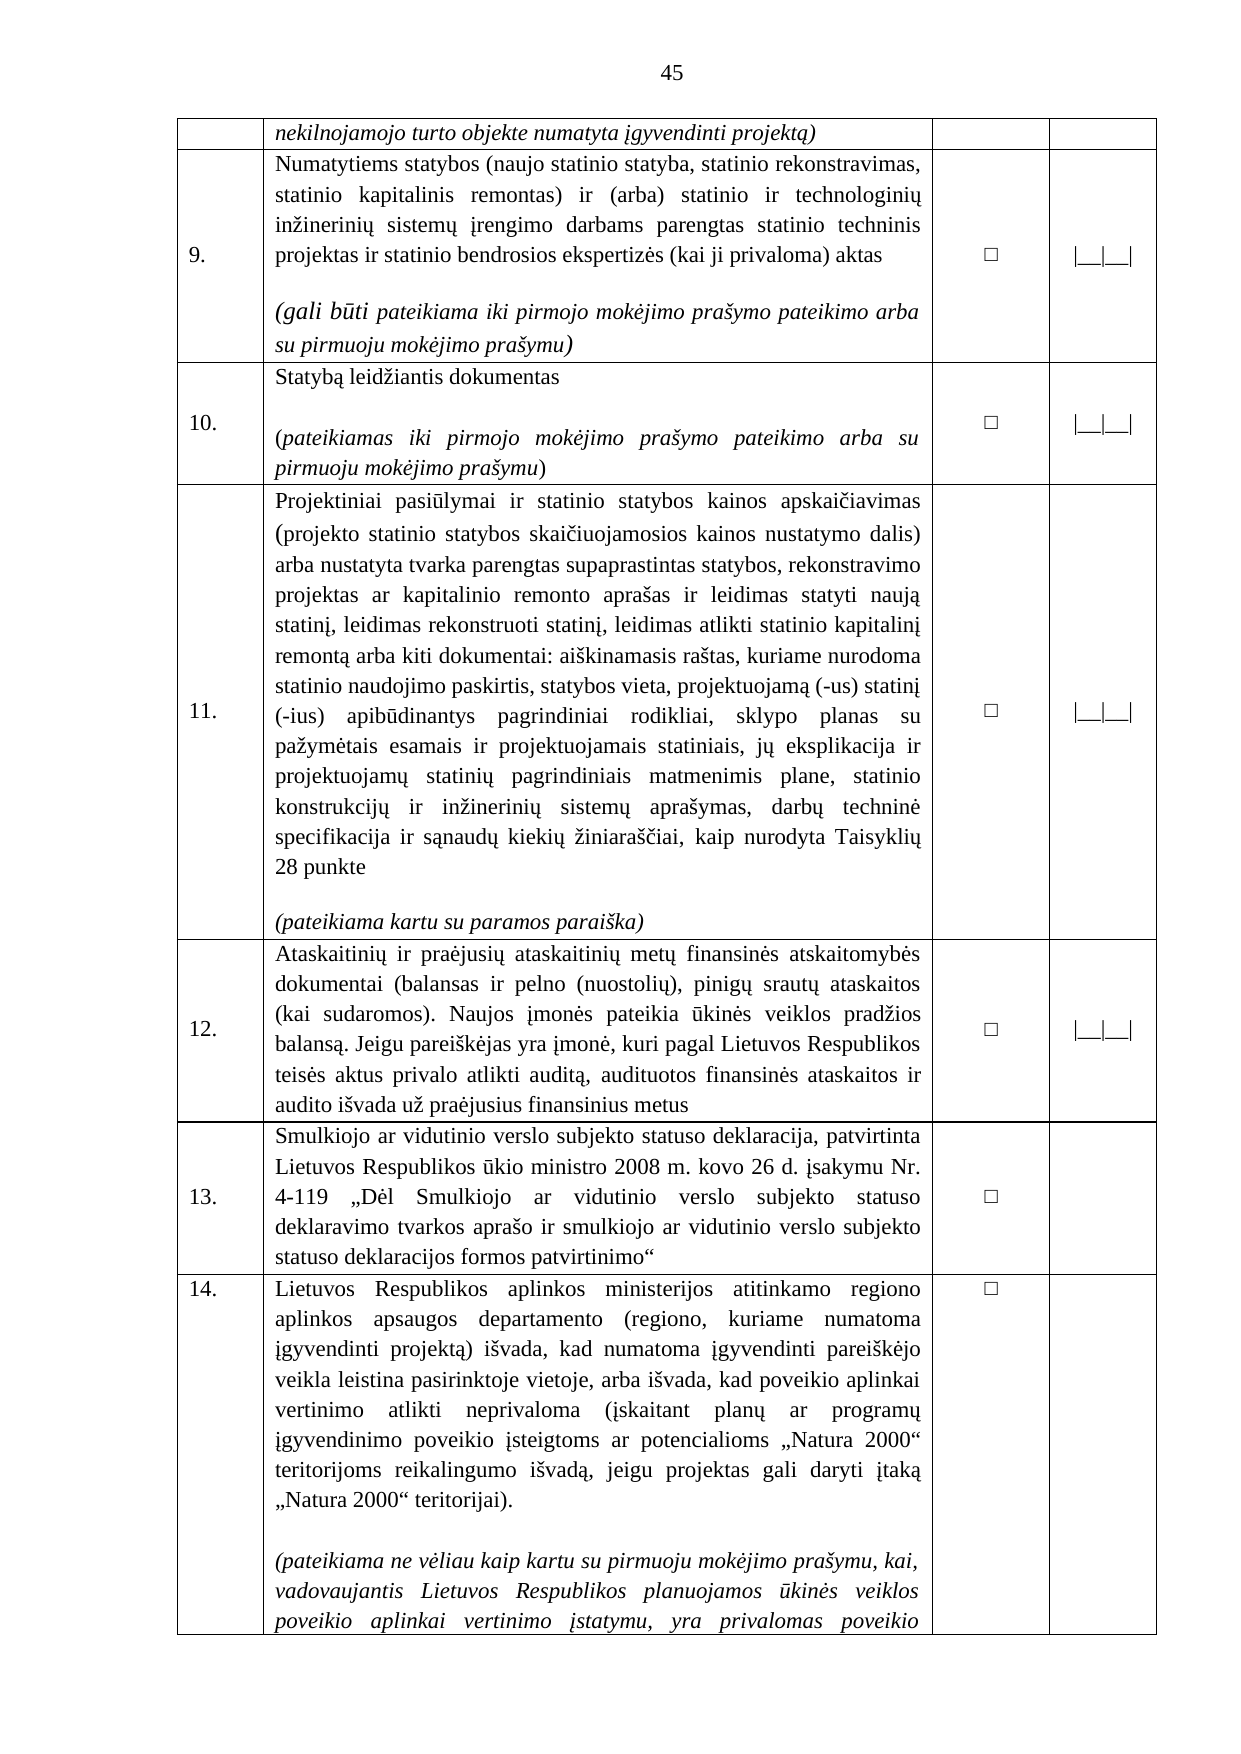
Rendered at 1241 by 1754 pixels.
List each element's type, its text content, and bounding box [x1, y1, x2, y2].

table_cell Lietuvos Respublikos aplinkos ministerijos atitinkamo regiono aplinkos apsaugos departamento (regiono, kuriame numatoma įgyvendinti projektą) išvada, kad numatoma įgyvendinti pareiškėjo veikla leistina pasirinktoje vietoje, arba išvada, kad poveikio aplinkai vertinimo atlikti neprivaloma (įskaitant planų ar programų įgyvendinimo poveikio įsteigtoms ar potencialioms „Natura 2000“ teritorijoms reikalingumo išvadą, jeigu projektas gali daryti įtaką „Natura 2000“ teritorijai). (pateikiama ne vėliau kaip kartu su pirmuoju mokėjimo prašymu, kai, vadovaujantis Lietuvos Respublikos planuojamos ūkinės veiklos poveikio aplinkai vertinimo įstatymu, yra privalomas poveikio [264, 1275, 932, 1634]
table_cell Numatytiems statybos (naujo statinio statyba, statinio rekonstravimas, statinio kapitalinis remontas) ir (arba) statinio ir technologinių inžinerinių sistemų įrengimo darbams parengtas statinio techninis projektas ir statinio bendrosios ekspertizės (kai ji privaloma) aktas (gali būti pateikiama iki pirmojo mokėjimo prašymo pateikimo arba su pirmuoju mokėjimo prašymu) [264, 150, 932, 362]
table_cell 14. [178, 1275, 263, 1634]
table_cell Projektiniai pasiūlymai ir statinio statybos kainos apskaičiavimas (projekto statinio statybos skaičiuojamosios kainos nustatymo dalis) arba nustatyta tvarka parengtas supaprastintas statybos, rekonstravimo projektas ar kapitalinio remonto aprašas ir leidimas statyti naują statinį, leidimas rekonstruoti statinį, leidimas atlikti statinio kapitalinį remontą arba kiti dokumentai: aiškinamasis raštas, kuriame nurodoma statinio naudojimo paskirtis, statybos vieta, projektuojamą (-us) statinį (-ius) apibūdinantys pagrindiniai rodikliai, sklypo planas su pažymėtais esamais ir projektuojamais statiniais, jų eksplikacija ir projektuojamų statinių pagrindiniais matmenimis plane, statinio konstrukcijų ir inžinerinių sistemų aprašymas, darbų techninė specifikacija ir sąnaudų kiekių žiniaraščiai, kaip nurodyta Taisyklių 28 punkte (pateikiama kartu su paramos paraiška) [264, 485, 932, 939]
table_cell |__|__| [1050, 363, 1156, 484]
table_cell Statybą leidžiantis dokumentas (pateikiamas iki pirmojo mokėjimo prašymo pateikimo arba su pirmuoju mokėjimo prašymu) [264, 363, 932, 484]
table_cell 13. [178, 1123, 263, 1274]
table_cell Smulkiojo ar vidutinio verslo subjekto statuso deklaracija, patvirtinta Lietuvos Respublikos ūkio ministro 2008 m. kovo 26 d. įsakymu Nr. 4-119 „Dėl Smulkiojo ar vidutinio verslo subjekto statuso deklaravimo tvarkos aprašo ir smulkiojo ar vidutinio verslo subjekto statuso deklaracijos formos patvirtinimo“ [264, 1123, 932, 1274]
table_cell □ [933, 150, 1049, 362]
table_cell □ [933, 1275, 1049, 1634]
table_cell |__|__| [1050, 940, 1156, 1121]
table_cell □ [933, 940, 1049, 1121]
table_cell [1050, 1123, 1156, 1274]
table_cell |__|__| [1050, 150, 1156, 362]
table_cell nekilnojamojo turto objekte numatyta įgyvendinti projektą) [264, 119, 932, 149]
table_cell [1050, 119, 1156, 149]
table_cell 11. [178, 485, 263, 939]
table_cell [933, 119, 1049, 149]
table_cell □ [933, 1123, 1049, 1274]
table_cell 10. [178, 363, 263, 484]
table_cell 12. [178, 940, 263, 1121]
table_cell □ [933, 363, 1049, 484]
table_cell 9. [178, 150, 263, 362]
table_cell |__|__| [1050, 485, 1156, 939]
table_cell [178, 119, 263, 149]
table_cell [1050, 1275, 1156, 1634]
table_cell Ataskaitinių ir praėjusių ataskaitinių metų finansinės atskaitomybės dokumentai (balansas ir pelno (nuostolių), pinigų srautų ataskaitos (kai sudaromos). Naujos įmonės pateikia ūkinės veiklos pradžios balansą. Jeigu pareiškėjas yra įmonė, kuri pagal Lietuvos Respublikos teisės aktus privalo atlikti auditą, audituotos finansinės ataskaitos ir audito išvada už praėjusius finansinius metus [264, 940, 932, 1121]
table_cell □ [933, 485, 1049, 939]
